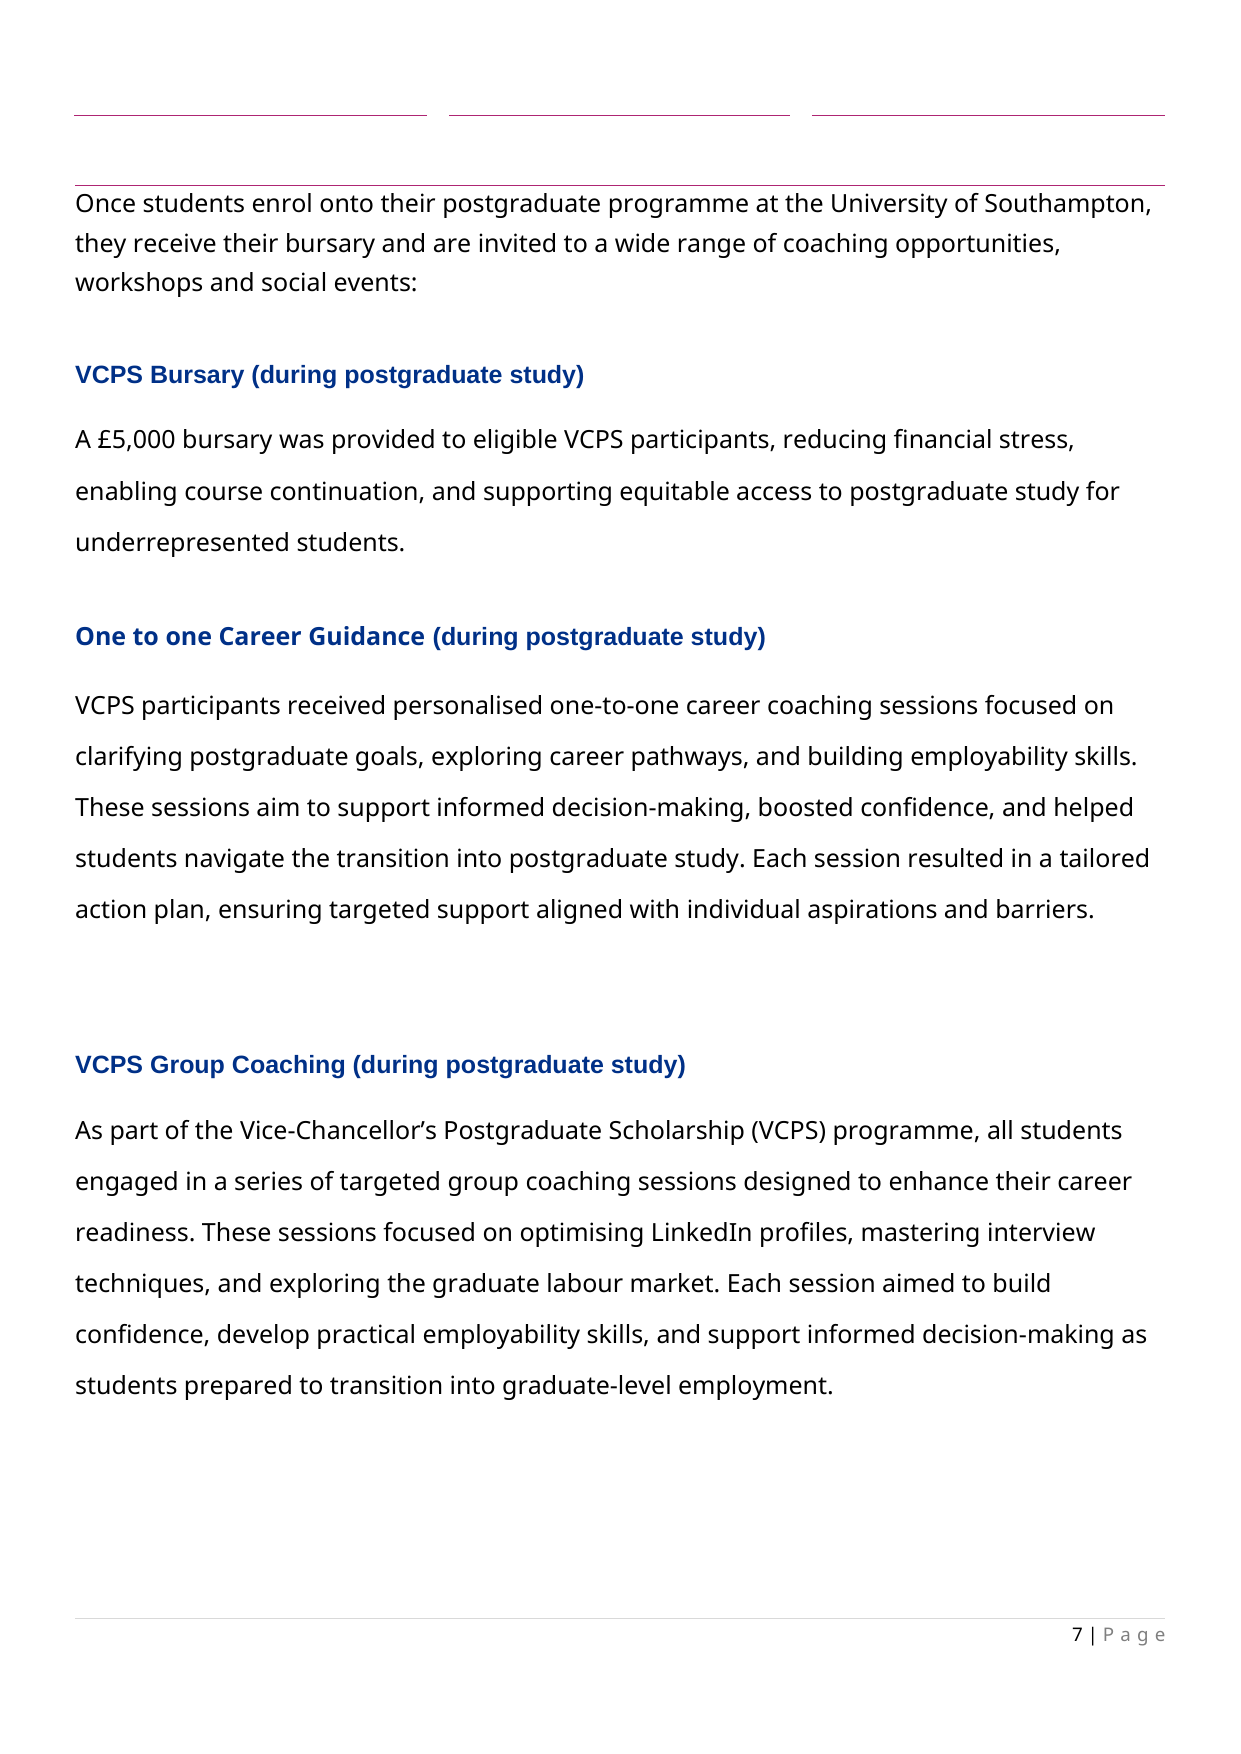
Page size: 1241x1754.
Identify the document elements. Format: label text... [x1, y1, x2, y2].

text VCPS participants received personalised one-to-one career coaching sessions focused on clarifying postgraduate goals, exploring career pathways, and building employability skills. These sessions aim to support informed decision-making, boosted confidence, and helped students navigate the transition into postgraduate study. Each session resulted in a tailored action plan, ensuring targeted support aligned with individual aspirations and barriers. [75, 687, 1165, 926]
subtitle One to one Career Guidance (during postgraduate study) [75, 619, 1165, 653]
subtitle VCPS Group Coaching (during postgraduate study) [75, 1050, 1165, 1079]
text As part of the Vice-Chancellor’s Postgraduate Scholarship (VCPS) programme, all students engaged in a series of targeted group coaching sessions designed to enhance their career readiness. These sessions focused on optimising LinkedIn profiles, mastering interview techniques, and exploring the graduate labour market. Each session aimed to build confidence, develop practical employability skills, and support informed decision-making as students prepared to transition into graduate-level employment. [75, 1113, 1165, 1402]
text Once students enrol onto their postgraduate programme at the University of Southampton, they receive their bursary and are invited to a wide range of coaching opportunities, workshops and social events: [75, 186, 1165, 298]
text A £5,000 bursary was provided to eligible VCPS participants, reducing financial stress, enabling course continuation, and supporting equitable access to postgraduate study for underrepresented students. [75, 422, 1165, 558]
subtitle VCPS Bursary (during postgraduate study) [75, 360, 1165, 389]
